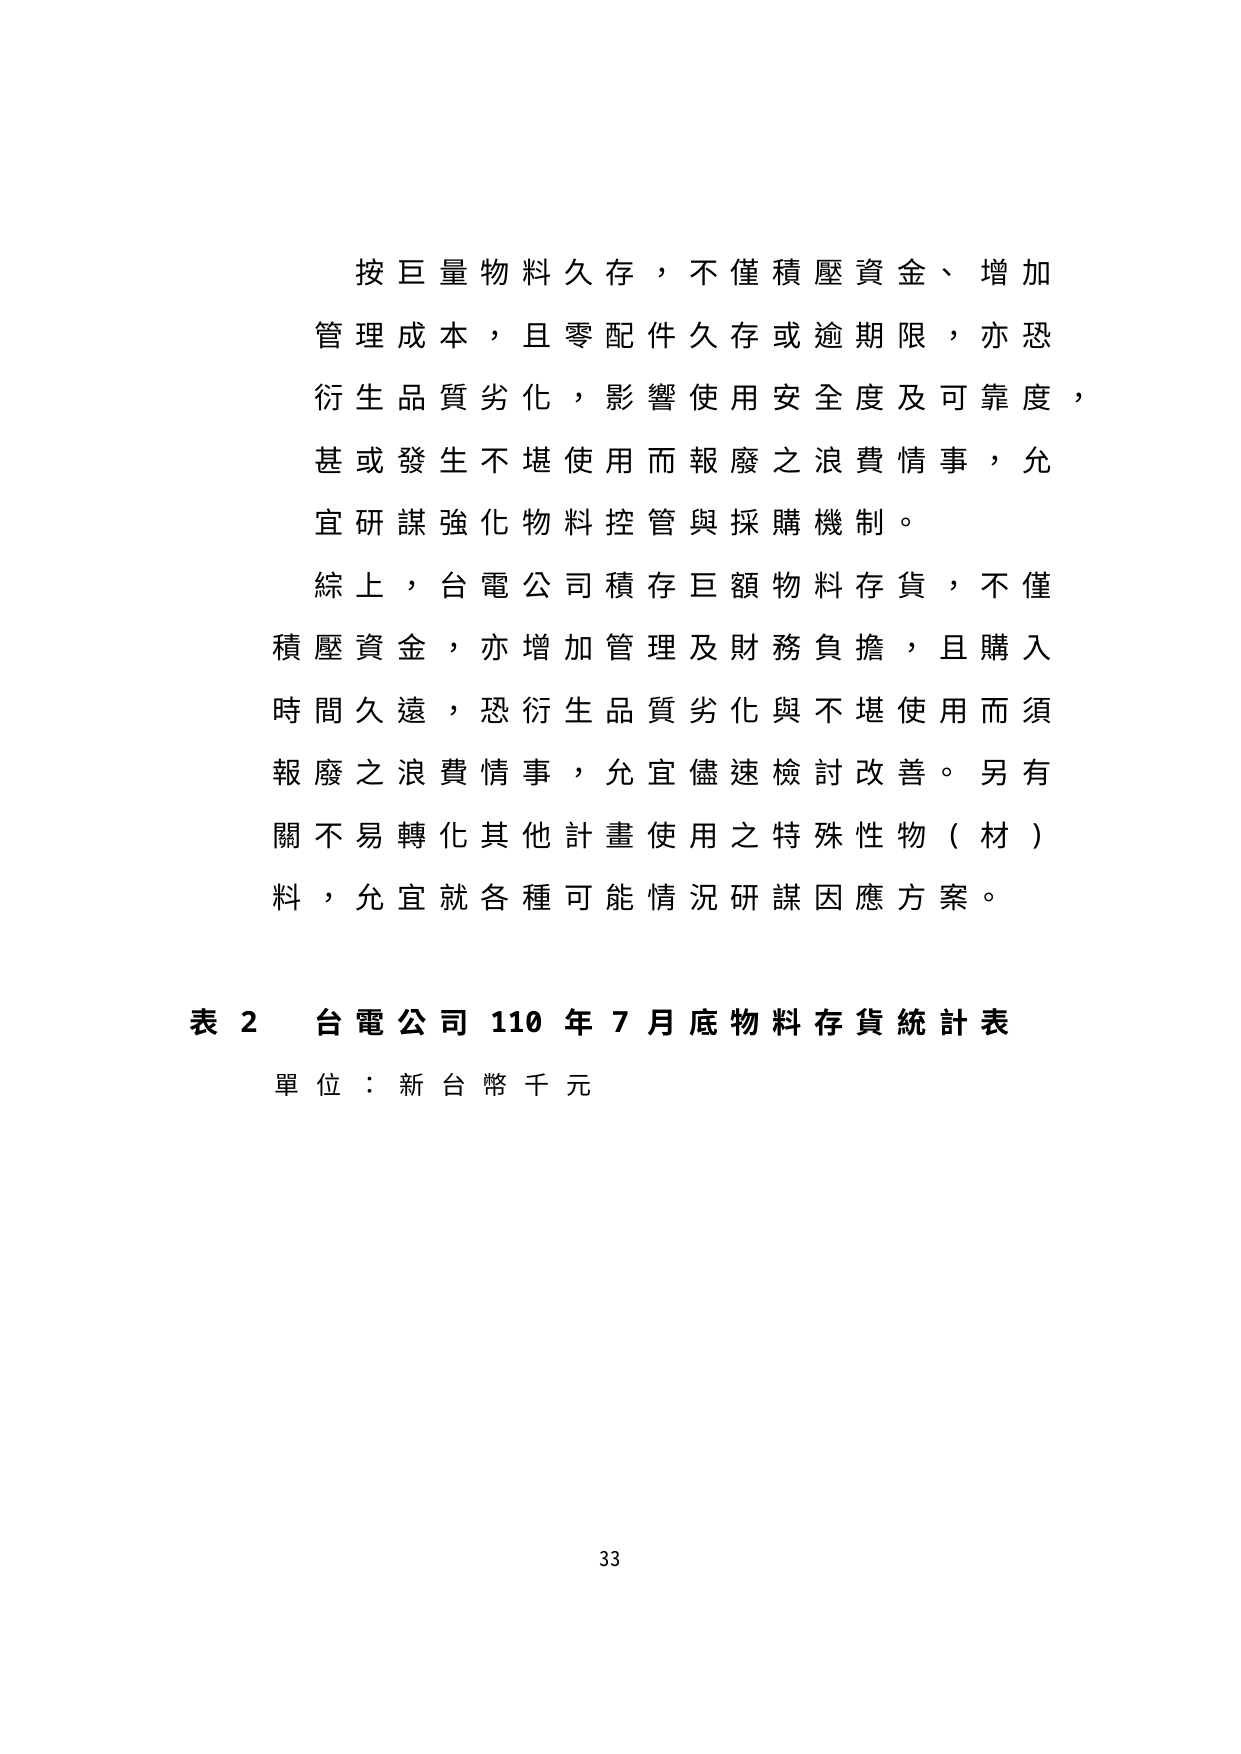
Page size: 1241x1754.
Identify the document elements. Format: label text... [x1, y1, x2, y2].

text 綜上，台電公司積存巨額物料存貨，不僅積壓資金，亦增加管理及財務負擔，且購入時間久遠，恐衍生品質劣化與不堪使用而須報廢之浪費情事，允宜儘速檢討改善。另有關不易轉化其他計畫使用之特殊性物(材)料，允宜就各種可能情況研謀因應方案。 [242, 542, 1058, 917]
text 表2 台電公司110年7月底物料存貨統計表 單位：新台幣千元 [146, 979, 1093, 1104]
text 按巨量物料久存，不僅積壓資金、增加管理成本，且零配件久存或逾期限，亦恐衍生品質劣化，影響使用安全度及可靠度，甚或發生不堪使用而報廢之浪費情事，允宜研謀強化物料控管與採購機制。 [271, 229, 1058, 542]
